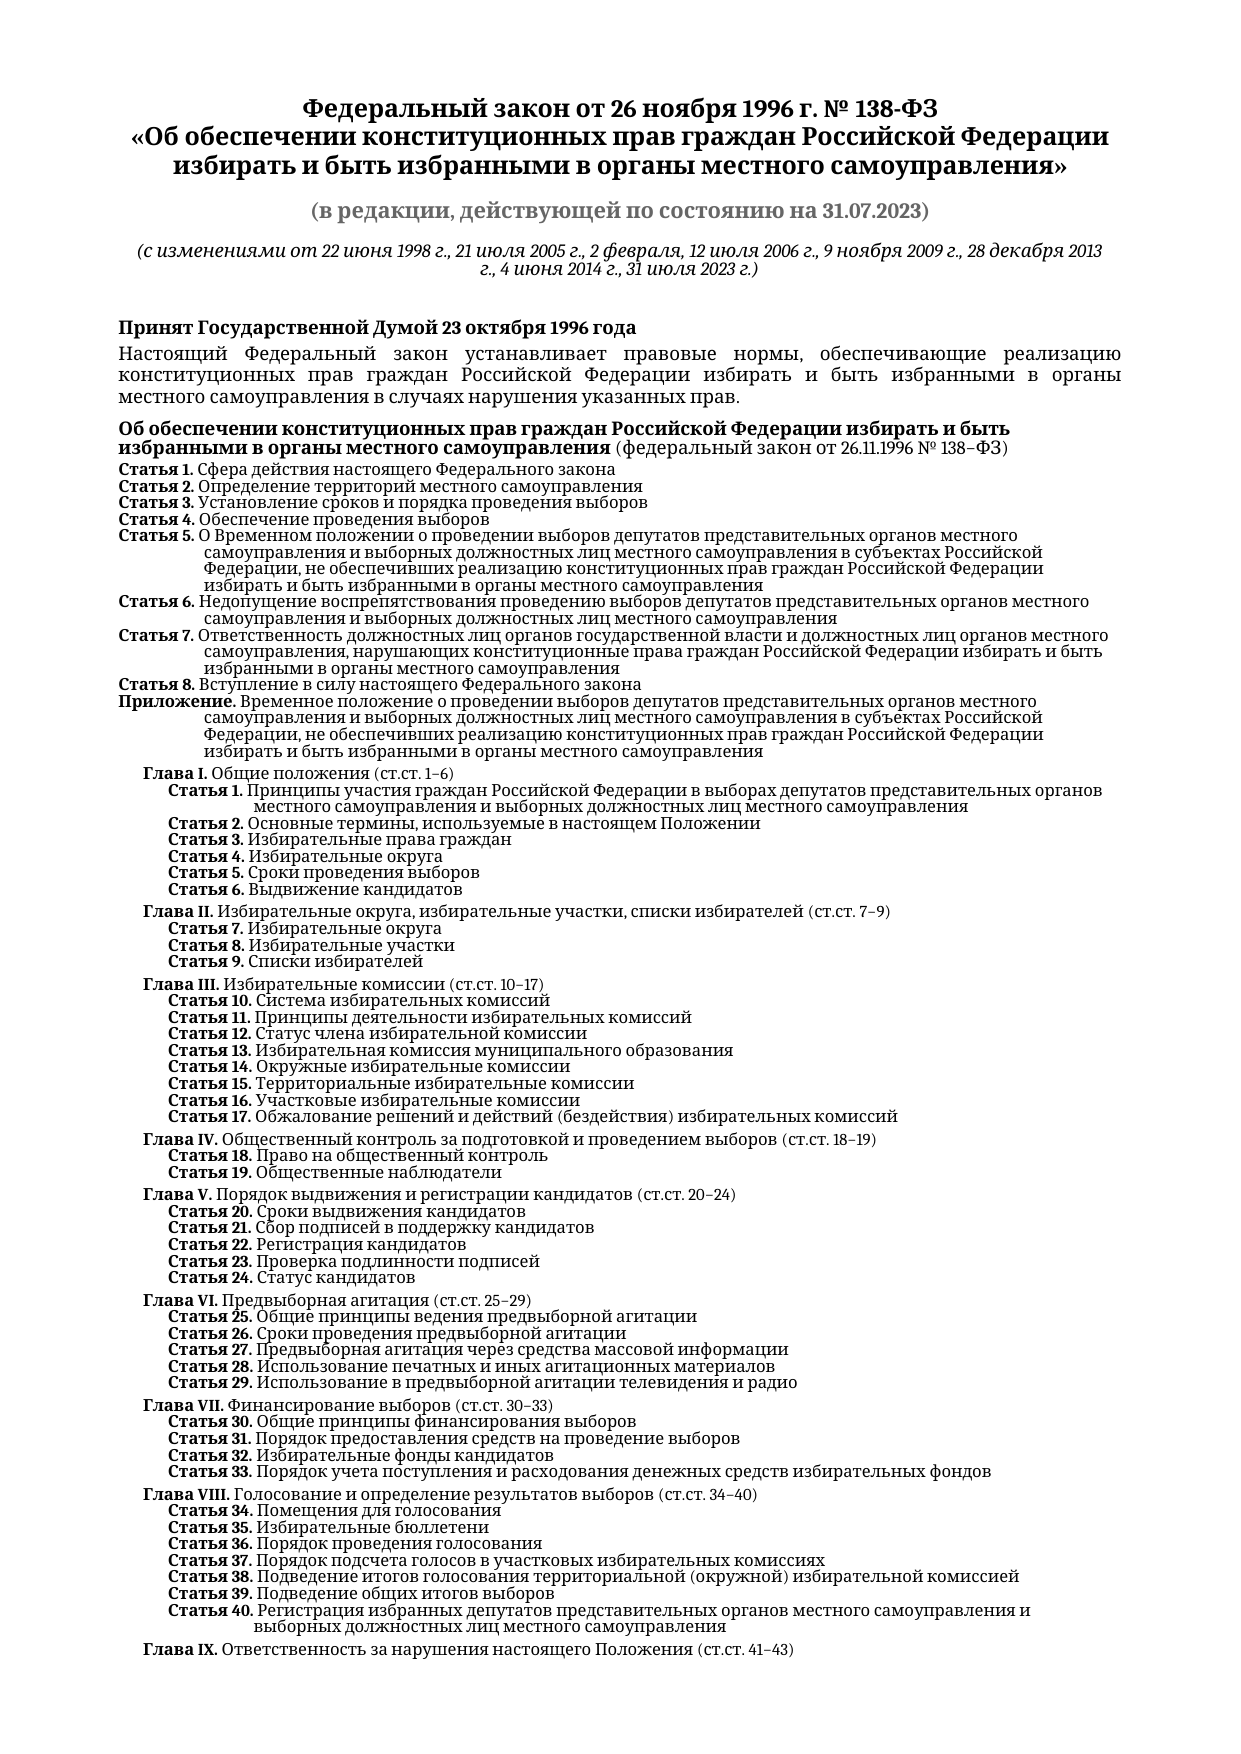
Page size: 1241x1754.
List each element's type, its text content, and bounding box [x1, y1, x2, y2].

text Статья 32. Избирательные фонды кандидатов [168, 1448, 399, 1464]
text Статья 30. Общие принципы финансирования выборов [168, 1415, 419, 1431]
text Глава I. Общие положения (ст.ст. 1−6) [143, 766, 1122, 783]
text Статья 1. Сфера действия настоящего Федерального закона [214, 462, 1122, 479]
text Статья 21. Сбор подписей в поддержку кандидатов [168, 1221, 1122, 1237]
text Статья 2. Определение территорий местного самоуправления [118, 479, 1122, 495]
text Приложение. Временное положение о проведении выборов депутатов представительных органов местного самоуправления и выборных должностных лиц местного самоуправления в субъектах Российской Федерации, не обеспечивших реализацию конституционных прав граждан Российской Федерации избирать и быть избранными в органы местного самоуправления [118, 694, 1122, 760]
text Глава III. Избирательные комиссии (ст.ст. 10−17) [143, 977, 1122, 993]
subtitle (в редакции, действующей по состоянию на 31.07.2023) [118, 198, 1122, 224]
text Глава V. Порядок выдвижения и регистрации кандидатов (ст.ст. 20−24) [143, 1187, 1122, 1204]
text Статья 2. Основные термины, используемые в настоящем Положении [168, 816, 1122, 832]
text Об обеспечении конституционных прав граждан Российской Федерации избирать и быть избранными в органы местного самоуправления (федеральный закон от 26.11.1996 № 138−ФЗ) [118, 420, 1122, 458]
text Статья 9. Списки избирателей [168, 954, 1122, 971]
text Статья 38. Подведение итогов голосования территориальной (окружной) избирательной комиссией [168, 1570, 1122, 1586]
text Статья 11. Принципы деятельности избирательных комиссий [168, 1010, 1122, 1027]
text Статья 18. Право на общественный контроль [168, 1148, 1122, 1165]
text Статья 36. Порядок проведения голосования [168, 1537, 1122, 1553]
text Статья 16. Участковые избирательные комиссии [168, 1093, 1122, 1109]
text Статья 12. Статус члена избирательной комиссии [168, 1027, 1122, 1043]
text Статья 13. Избирательная комиссия муниципального образования [168, 1043, 1122, 1060]
text Статья 37. Порядок подсчета голосов в участковых избирательных комиссиях [168, 1553, 1122, 1570]
text Статья 34. Помещения для голосования [168, 1503, 1122, 1520]
text Статья 32. Избирательные фонды кандидатов [401, 1448, 1122, 1464]
text (с изменениями от 22 июня 1998 г., 21 июля 2005 г., 2 февраля, 12 июля 2006 г., 9 ноября 2009 г., 28 декабря 2013 г., 4 июня 2014 г., 31 июля 2023 г.) [130, 242, 1110, 280]
text Статья 31. Порядок предоставления средств на проведение выборов [168, 1431, 1122, 1448]
text Глава VII. Финансирование выборов (ст.ст. 30−33) [143, 1398, 1122, 1415]
text Глава VI. Предвыборная агитация (ст.ст. 25−29) [143, 1293, 1122, 1309]
text Статья 28. Использование печатных и иных агитационных материалов [168, 1359, 1122, 1376]
text Глава IX. Ответственность за нарушения настоящего Положения (ст.ст. 41−43) [143, 1642, 1122, 1658]
text Статья 3. Избирательные права граждан [168, 832, 1122, 849]
text Статья 5. О Временном положении о проведении выборов депутатов представительных органов местного самоуправления и выборных должностных лиц местного самоуправления в субъектах Российской Федерации, не обеспечивших реализацию конституционных прав граждан Российской Федерации избирать и быть избранными в органы местного самоуправления [118, 528, 1122, 595]
text Статья 27. Предвыборная агитация через средства массовой информации [707, 1342, 1122, 1359]
text Статья 23. Проверка подлинности подписей [168, 1254, 1122, 1270]
text Статья 5. Сроки проведения выборов [168, 866, 1122, 882]
text Статья 7. Ответственность должностных лиц органов государственной власти и должностных лиц органов местного самоуправления, нарушающих конституционные права граждан Российской Федерации избирать и быть избранными в органы местного самоуправления [118, 628, 1122, 677]
text Статья 26. Сроки проведения предвыборной агитации [168, 1326, 1122, 1342]
text Глава II. Избирательные округа, избирательные участки, списки избирателей (ст.ст. 7−9) [143, 905, 1122, 921]
text Статья 17. Обжалование решений и действий (бездействия) избирательных комиссий [168, 1109, 1122, 1126]
text Статья 7. Избирательные округа [168, 921, 1122, 938]
text Статья 25. Общие принципы ведения предвыборной агитации [168, 1309, 1122, 1326]
text Статья 19. Общественные наблюдатели [168, 1165, 1122, 1182]
text Статья 14. Окружные избирательные комиссии [168, 1060, 1122, 1076]
text Статья 6. Недопущение воспрепятствования проведению выборов депутатов представительных органов местного самоуправления и выборных должностных лиц местного самоуправления [118, 595, 1122, 628]
text Статья 39. Подведение общих итогов выборов [168, 1586, 1122, 1603]
text Статья 6. Выдвижение кандидатов [168, 882, 1122, 899]
text Статья 20. Сроки выдвижения кандидатов [168, 1204, 1122, 1221]
text Статья 33. Порядок учета поступления и расходования денежных средств избирательных фондов [936, 1464, 1122, 1481]
text Статья 30. Общие принципы финансирования выборов [421, 1415, 1122, 1431]
text Статья 3. Установление сроков и порядка проведения выборов [118, 495, 1122, 512]
text Статья 33. Порядок учета поступления и расходования денежных средств избирательных фондов [168, 1464, 934, 1481]
text Принят Государственной Думой 23 октября 1996 года [118, 317, 1122, 339]
subtitle Федеральный закон от 26 ноября 1996 г. № 138-ФЗ «Об обеспечении конституционных прав граждан Российской Федерации избирать и быть избранными в органы местного самоуправления» [118, 94, 1122, 181]
text Статья 15. Территориальные избирательные комиссии [168, 1076, 1122, 1093]
text Статья 27. Предвыборная агитация через средства массовой информации [168, 1342, 705, 1359]
text Статья 4. Обеспечение проведения выборов [118, 512, 1122, 528]
text Статья 10. Система избирательных комиссий [168, 993, 1122, 1010]
text Статья 24. Статус кандидатов [168, 1270, 1122, 1287]
text Статья 35. Избирательные бюллетени [168, 1520, 1122, 1537]
text Настоящий Федеральный закон устанавливает правовые нормы, обеспечивающие реализацию конституционных прав граждан Российской Федерации избирать и быть избранными в органы местного самоуправления в случаях нарушения указанных прав. [118, 343, 1122, 408]
text Статья 4. Избирательные округа [168, 849, 1122, 866]
text Статья 8. Избирательные участки [168, 938, 1122, 954]
text Статья 40. Регистрация избранных депутатов представительных органов местного самоуправления и выборных должностных лиц местного самоуправления [168, 1603, 1122, 1636]
text Глава VIII. Голосование и определение результатов выборов (ст.ст. 34−40) [143, 1487, 1122, 1503]
text Статья 29. Использование в предвыборной агитации телевидения и радио [168, 1376, 1122, 1392]
text Статья 8. Вступление в силу настоящего Федерального закона [118, 677, 1122, 694]
text Статья 1. Сфера действия настоящего Федерального закона [118, 462, 212, 479]
text Статья 1. Принципы участия граждан Российской Федерации в выборах депутатов представительных органов местного самоуправления и выборных должностных лиц местного самоуправления [168, 783, 1122, 816]
text Статья 22. Регистрация кандидатов [168, 1237, 1122, 1254]
text Глава IV. Общественный контроль за подготовкой и проведением выборов (ст.ст. 18−19) [143, 1132, 1122, 1148]
